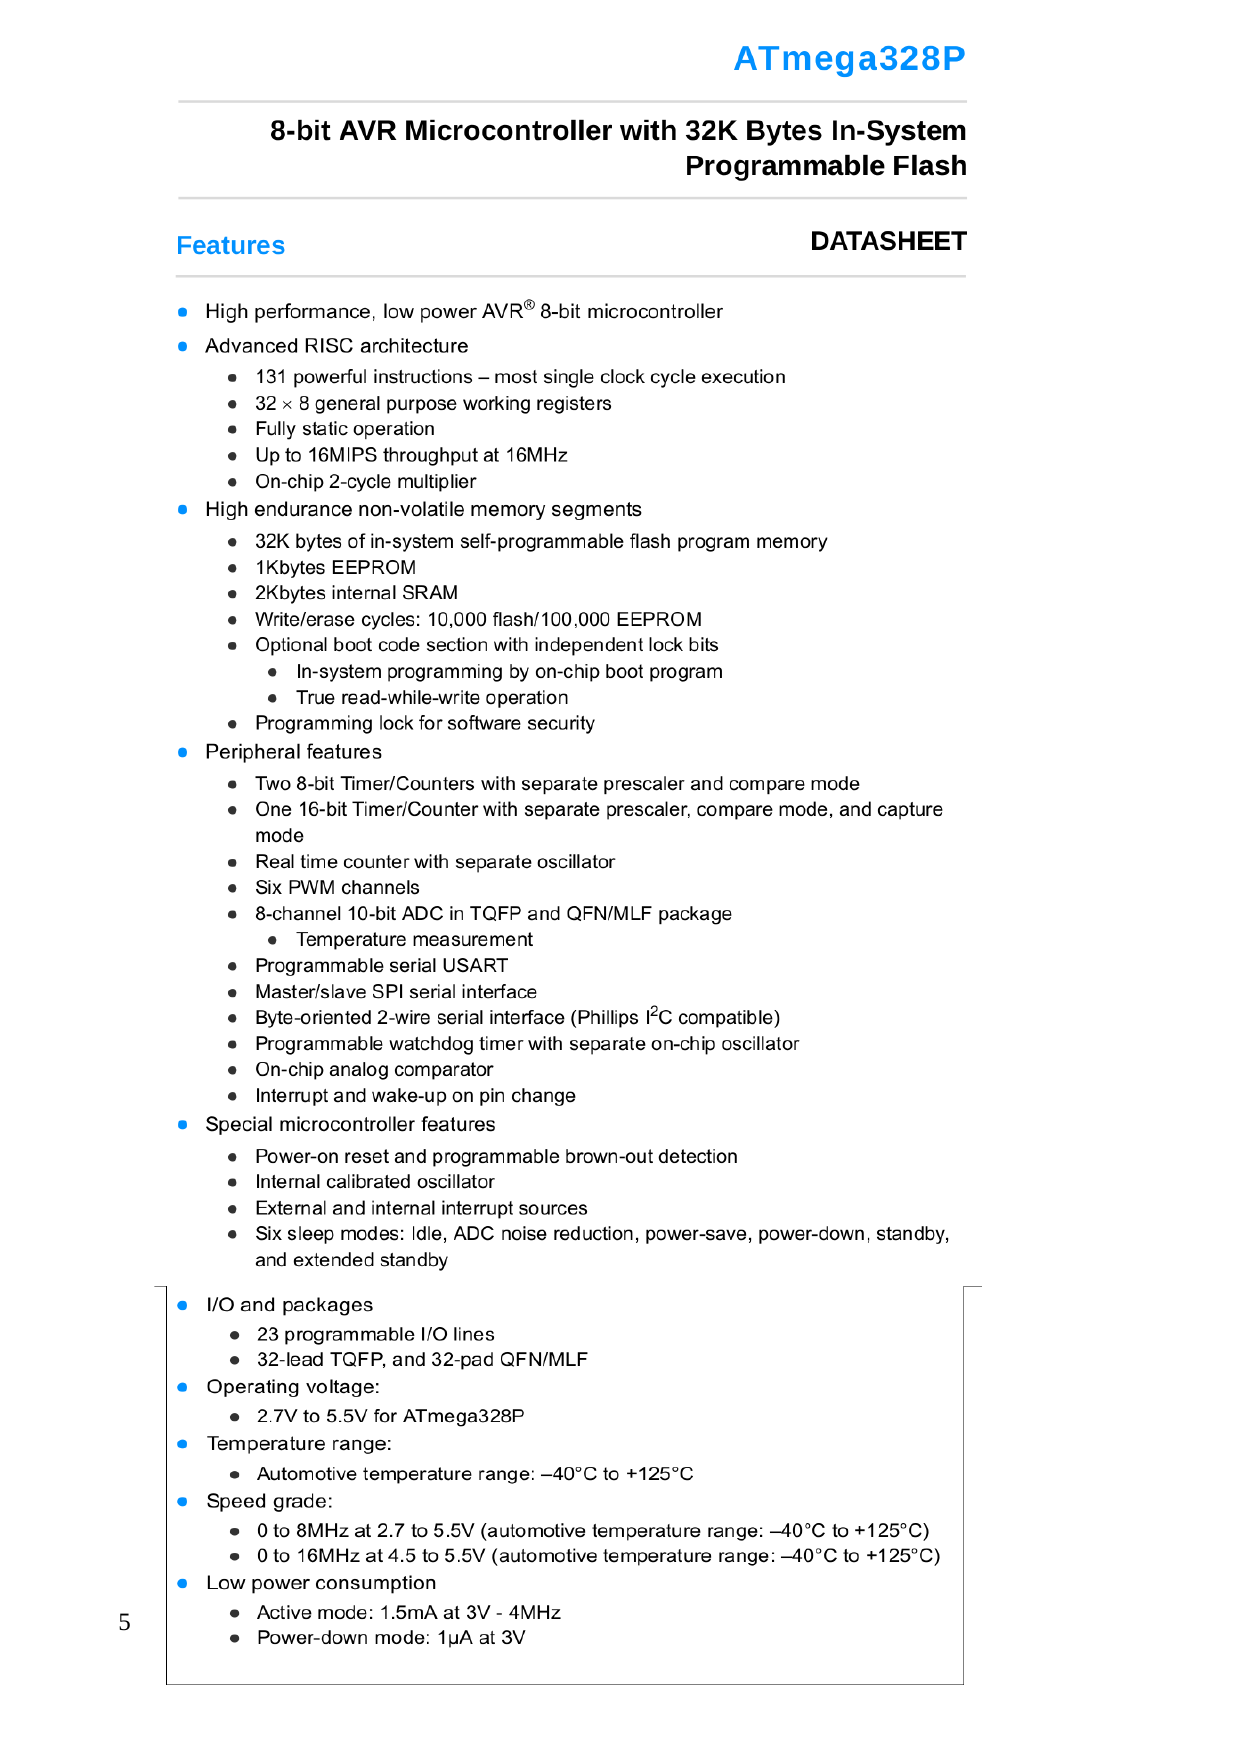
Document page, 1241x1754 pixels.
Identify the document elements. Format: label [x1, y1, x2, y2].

picture [154, 34, 982, 1685]
